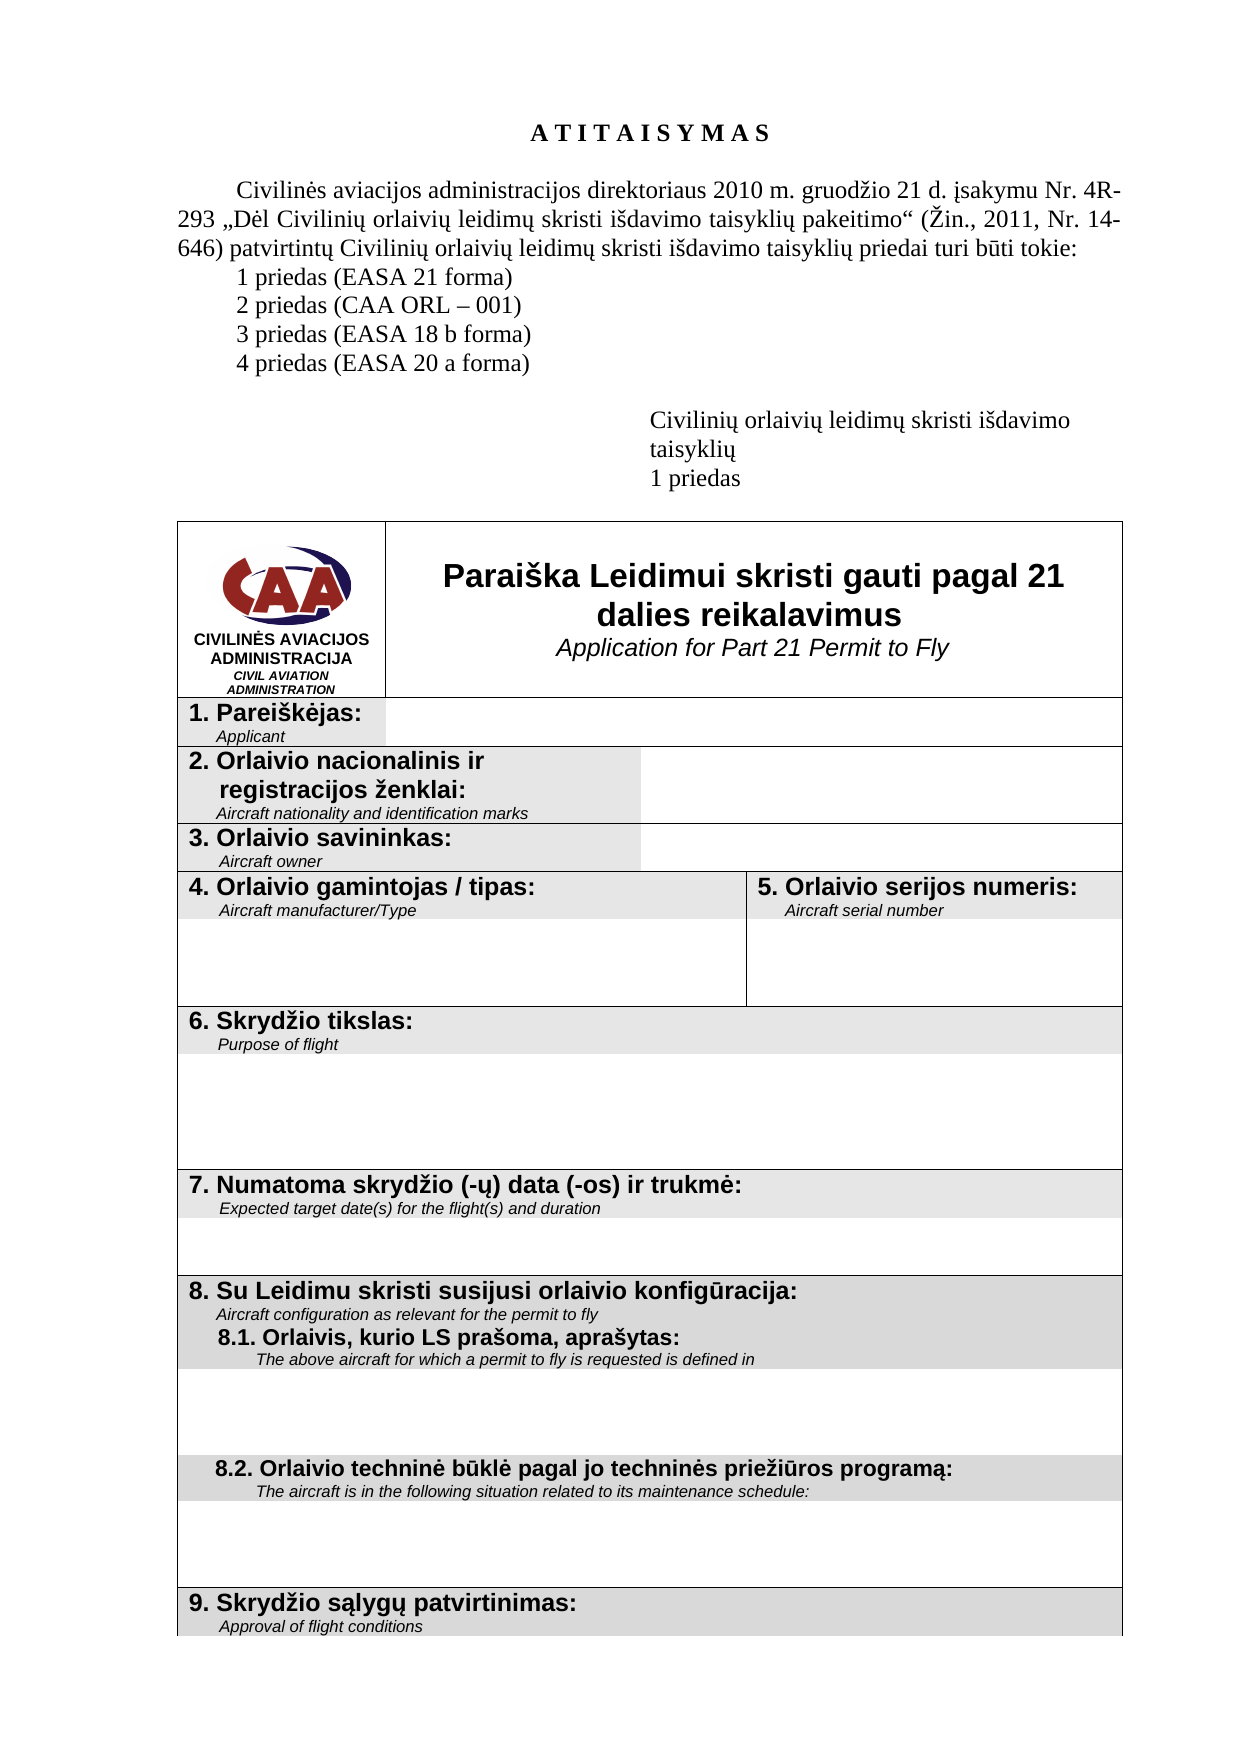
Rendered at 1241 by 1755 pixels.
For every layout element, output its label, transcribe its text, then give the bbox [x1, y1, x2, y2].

text 1 priedas (EASA 21 forma) [177, 262, 1122, 291]
table_cell 9. Skrydžio sąlygų patvirtinimas: Approval of flight conditions [178, 1588, 1122, 1636]
table_cell [178, 1218, 1122, 1275]
table_cell 8.1. Orlaivis, kurio LS prašoma, aprašytas: The above aircraft for which a permit to fly is requested is defined in [178, 1324, 1122, 1369]
table_cell [386, 698, 1122, 746]
table_cell 5. Orlaivio serijos numeris: Aircraft serial number [747, 872, 1122, 919]
table_cell 1. Pareiškėjas: Applicant [178, 698, 386, 746]
table_cell 7. Numatoma skrydžio (-ų) data (-os) ir trukmė: Expected target date(s) for the flight(s) and duration [178, 1170, 1122, 1218]
text 3 priedas (EASA 18 b forma) [177, 319, 1122, 348]
table_cell 4. Orlaivio gamintojas / tipas: Aircraft manufacturer/Type [178, 872, 746, 919]
text Civilinių orlaivių leidimų skristi išdavimo taisyklių [649, 406, 1122, 463]
table_cell [178, 1501, 1122, 1587]
text Civilinės aviacijos administracijos direktoriaus 2010 m. gruodžio 21 d. įsakymu Nr. 4R-293 „Dėl Civilinių orlaivių leidimų skristi išdavimo taisyklių pakeitimo“ (Žin., 2011, Nr. 14-646) patvirtintų Civilinių orlaivių leidimų skristi išdavimo taisyklių priedai turi būti tokie: [177, 176, 1122, 262]
table_cell [178, 1054, 1122, 1169]
table_cell 2. Orlaivio nacionalinis ir registracijos ženklai: Aircraft nationality and identification marks [178, 747, 641, 823]
text 4 priedas (EASA 20 a forma) [177, 348, 1122, 377]
table_header Paraiška Leidimui skristi gauti pagal 21 dalies reikalavimus Application for Part 21 Permit to Fly [386, 522, 1122, 697]
text 2 priedas (CAA ORL – 001) [177, 291, 1122, 319]
text 1 priedas [649, 463, 1122, 492]
table_cell 8.2. Orlaivio techninė būklė pagal jo techninės priežiūros programą: The aircraft is in the following situation related to its maintenance schedule: [178, 1455, 1122, 1501]
table_cell 6. Skrydžio tikslas: Purpose of flight [178, 1007, 1122, 1054]
table_cell [641, 747, 1122, 823]
table_cell [641, 824, 1122, 871]
text ATITAISYMAS [177, 118, 1122, 147]
table_cell [178, 1369, 1122, 1455]
table_cell 3. Orlaivio savininkas: Aircraft owner [178, 824, 641, 871]
table_cell [178, 920, 746, 1006]
table_cell 8. Su Leidimu skristi susijusi orlaivio konfigūracija: Aircraft configuration as relevant for the permit to fly [178, 1276, 1122, 1324]
table_header (CAA ženklas) CIVILINĖS AVIACIJOS ADMINISTRACIJA CIVIL AVIATION ADMINISTRATION [178, 522, 385, 697]
table_cell [747, 920, 1122, 1006]
